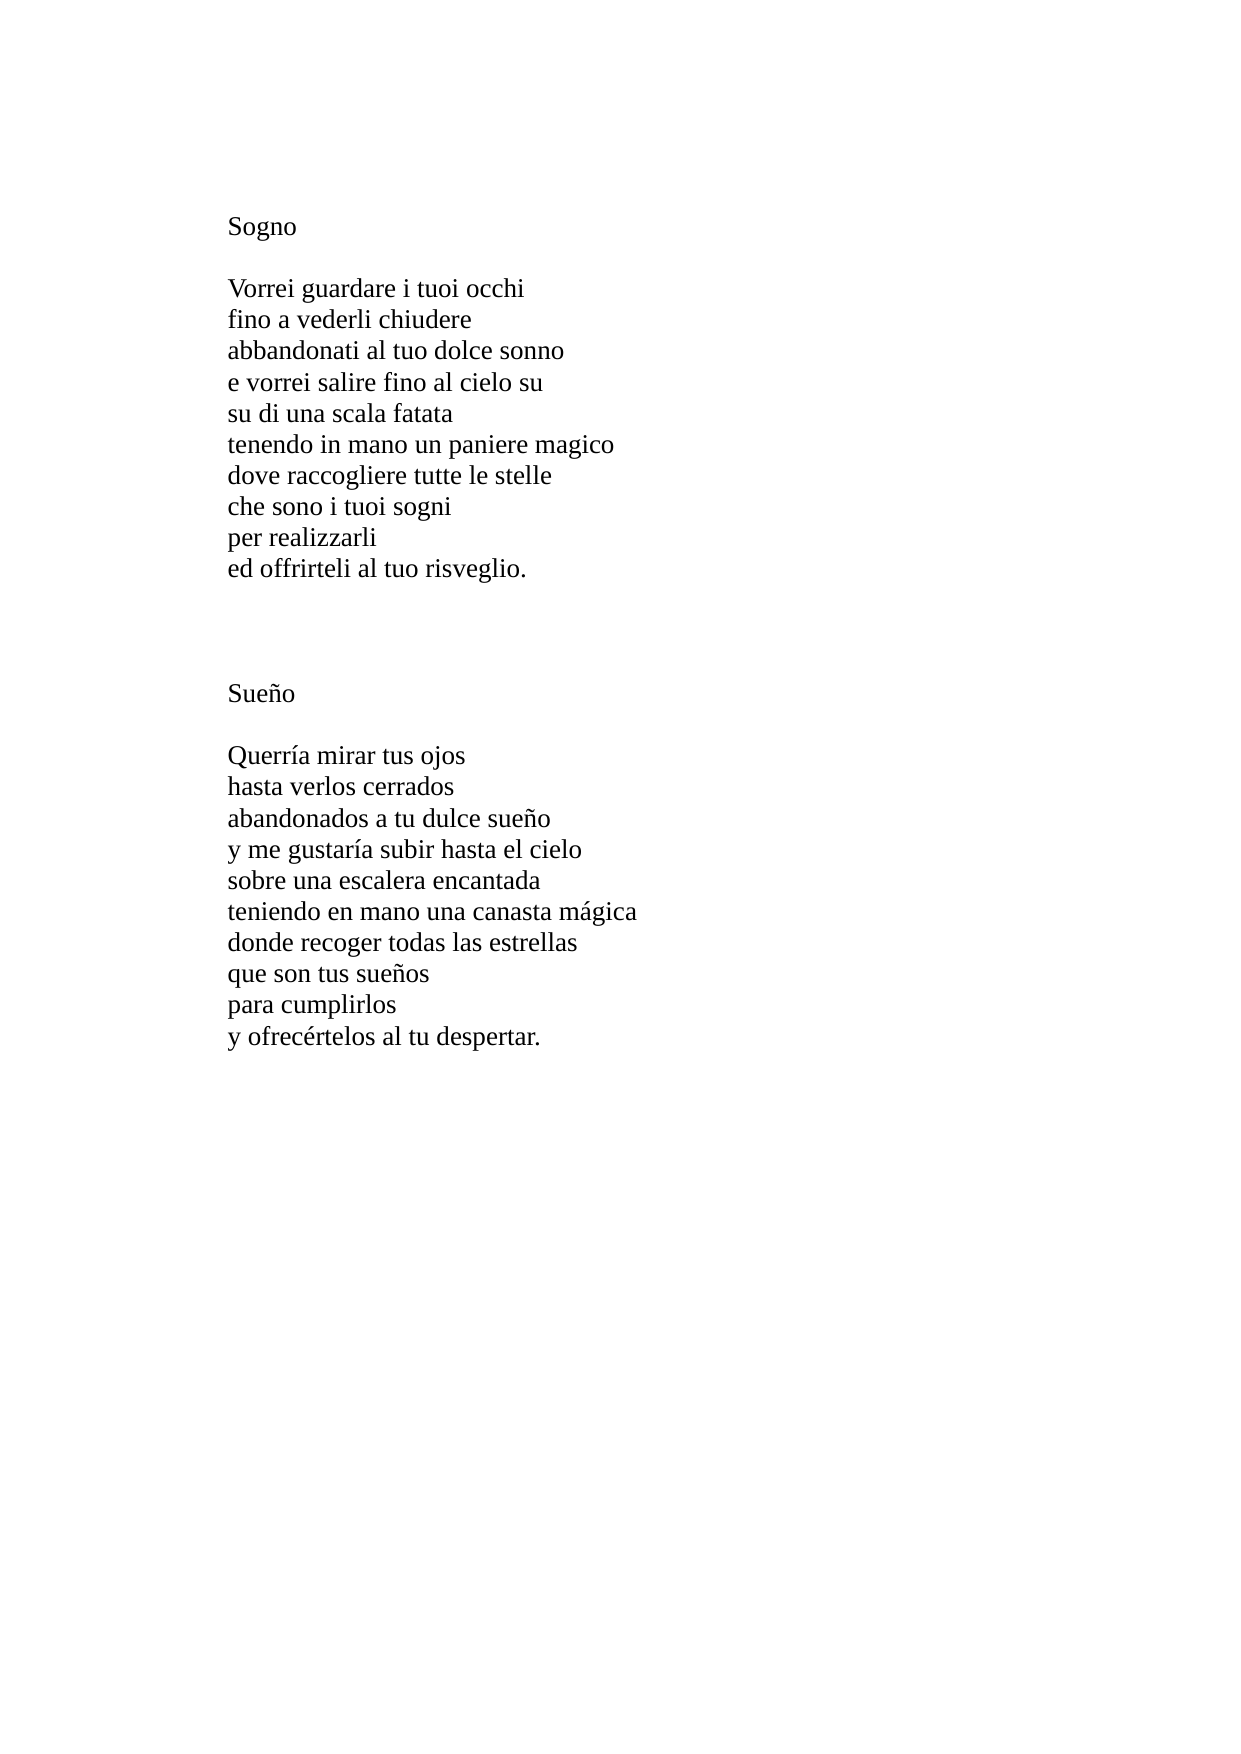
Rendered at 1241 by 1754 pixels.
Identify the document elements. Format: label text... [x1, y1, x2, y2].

text su di una scala fatata [118, 397, 1122, 428]
text para cumplirlos [118, 988, 1122, 1020]
text per realizzarli [118, 521, 1122, 552]
text hasta verlos cerrados [118, 771, 1122, 802]
text y ofrecértelos al tu despertar. [118, 1020, 1122, 1051]
text Querría mirar tus ojos [118, 739, 1122, 771]
text Sogno [118, 210, 1122, 241]
text Sueño [118, 677, 1122, 708]
text abbandonati al tuo dolce sonno [118, 334, 1122, 366]
text ed offrirteli al tuo risveglio. [118, 552, 1122, 584]
text e vorrei salire fino al cielo su [118, 366, 1122, 397]
text dove raccogliere tutte le stelle [118, 459, 1122, 490]
text abandonados a tu dulce sueño [118, 802, 1122, 833]
text donde recoger todas las estrellas [118, 926, 1122, 957]
text y me gustaría subir hasta el cielo [118, 833, 1122, 864]
text tenendo in mano un paniere magico [118, 428, 1122, 459]
text che sono i tuoi sogni [118, 490, 1122, 521]
text sobre una escalera encantada [118, 864, 1122, 895]
text teniendo en mano una canasta mágica [118, 895, 1122, 926]
text que son tus sueños [118, 957, 1122, 988]
text Vorrei guardare i tuoi occhi [118, 272, 1122, 303]
text fino a vederli chiudere [118, 303, 1122, 334]
